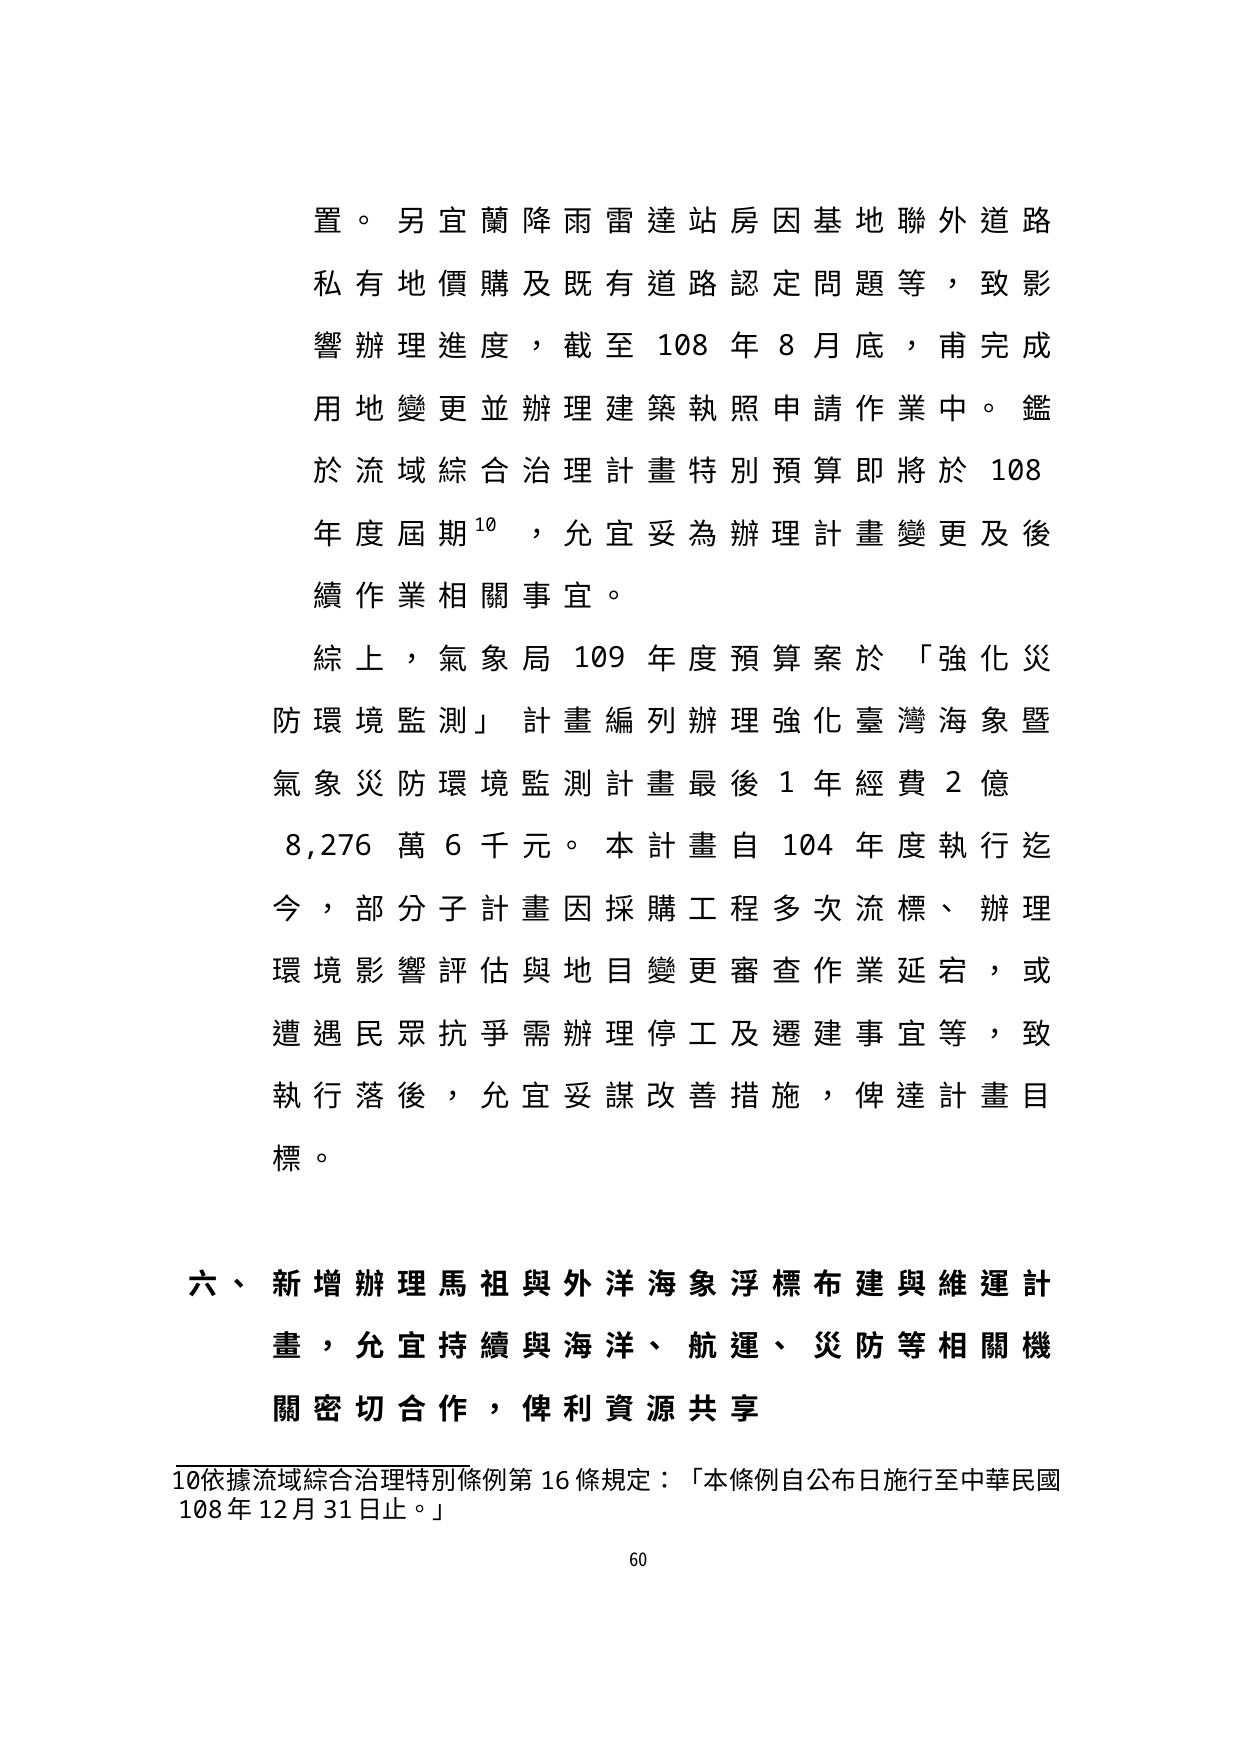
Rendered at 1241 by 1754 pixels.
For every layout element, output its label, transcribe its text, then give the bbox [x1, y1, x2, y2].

text 六、新增辦理馬祖與外洋海象浮標布建與維運計畫，允宜持續與海洋、航運、災防等相關機關密切合作，俾利資源共享 [182, 1240, 1057, 1427]
text 綜上，氣象局109年度預算案於「強化災防環境監測」計畫編列辦理強化臺灣海象暨氣象災防環境監測計畫最後1年經費2億8,276萬6千元。本計畫自104年度執行迄今，部分子計畫因採購工程多次流標、辦理環境影響評估與地目變更審查作業延宕，或遭遇民眾抗爭需辦理停工及遷建事宜等，致執行落後，允宜妥謀改善措施，俾達計畫目標。 [241, 615, 1057, 1177]
text 依據流域綜合治理特別條例第16條規定：「本條例自公布日施行至中華民國108年12月31日止。」 [171, 1466, 1063, 1525]
text 置。另宜蘭降雨雷達站房因基地聯外道路私有地價購及既有道路認定問題等，致影響辦理進度，截至108年8月底，甫完成用地變更並辦理建築執照申請作業中。鑑於流域綜合治理計畫特別預算即將於108年度屆期，允宜妥為辦理計畫變更及後續作業相關事宜。 [271, 177, 1057, 615]
